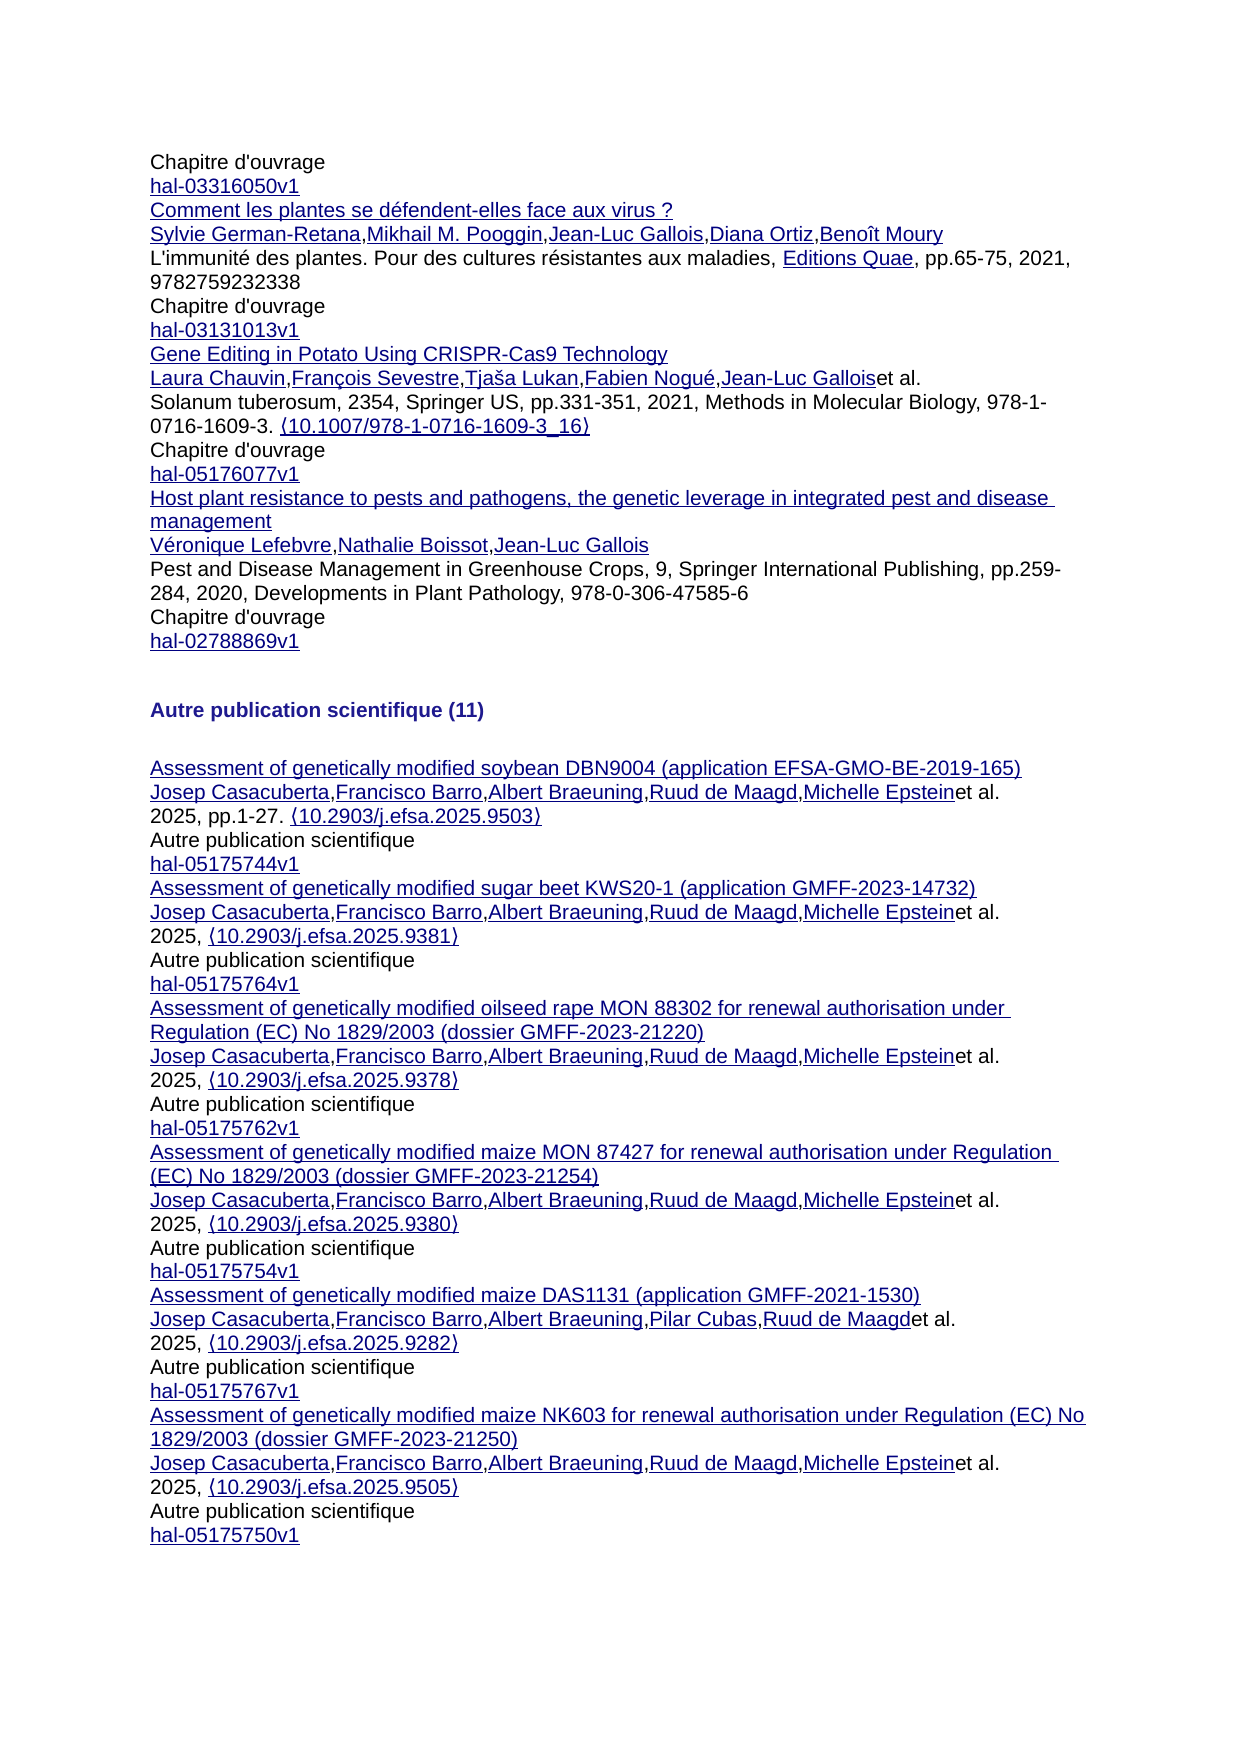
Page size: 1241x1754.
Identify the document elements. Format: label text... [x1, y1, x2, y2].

table_cell Assessment of genetically modified oilseed rape MON 88302 for renewal authorisation under Regulation (EC) No 1829/2003 (dossier GMFF‐2023‐21220) Josep Casacuberta,Francisco Barro,Albert Braeuning,Ruud de Maagd,Michelle Epsteinet al. 2025, ⟨10.2903/j.efsa.2025.9378⟩ Autre publication scientifique hal-05175762v1 [150, 996, 1090, 1139]
table_cell Host plant resistance to pests and pathogens, the genetic leverage in integrated pest and disease management Véronique Lefebvre,Nathalie Boissot,Jean-Luc Gallois Pest and Disease Management in Greenhouse Crops, 9, Springer International Publishing, pp.259-284, 2020, Developments in Plant Pathology, 978-0-306-47585-6 Chapitre d'ouvrage hal-02788869v1 [150, 485, 1090, 653]
table_header Assessment of genetically modified soybean DBN9004 (application EFSA‐GMO‐BE‐2019‐165) Josep Casacuberta,Francisco Barro,Albert Braeuning,Ruud de Maagd,Michelle Epsteinet al. 2025, pp.1-27. ⟨10.2903/j.efsa.2025.9503⟩ Autre publication scientifique hal-05175744v1 [150, 756, 1090, 876]
table_cell Comment les plantes se défendent-elles face aux virus ? Sylvie German-Retana,Mikhail M. Pooggin,Jean-Luc Gallois,Diana Ortiz,Benoît Moury L'immunité des plantes. Pour des cultures résistantes aux maladies, Editions Quae, pp.65-75, 2021, 9782759232338 Chapitre d'ouvrage hal-03131013v1 [150, 198, 1090, 342]
table_cell Assessment of genetically modified maize NK603 for renewal authorisation under Regulation (EC) No 1829/2003 (dossier GMFF‐2023‐21250) Josep Casacuberta,Francisco Barro,Albert Braeuning,Ruud de Maagd,Michelle Epsteinet al. 2025, ⟨10.2903/j.efsa.2025.9505⟩ Autre publication scientifique hal-05175750v1 [150, 1403, 1090, 1547]
subtitle Autre publication scientifique (11) [150, 698, 1090, 722]
table_cell Assessment of genetically modified maize DAS1131 (application GMFF‐2021‐1530) Josep Casacuberta,Francisco Barro,Albert Braeuning,Pilar Cubas,Ruud de Maagdet al. 2025, ⟨10.2903/j.efsa.2025.9282⟩ Autre publication scientifique hal-05175767v1 [150, 1283, 1090, 1403]
table_cell Gene Editing in Potato Using CRISPR-Cas9 Technology Laura Chauvin,François Sevestre,Tjaša Lukan,Fabien Nogué,Jean-Luc Galloiset al. Solanum tuberosum, 2354, Springer US, pp.331-351, 2021, Methods in Molecular Biology, 978-1-0716-1609-3. ⟨10.1007/978-1-0716-1609-3_16⟩ Chapitre d'ouvrage hal-05176077v1 [150, 342, 1090, 485]
table_cell Assessment of genetically modified sugar beet KWS20‐1 (application GMFF‐2023‐14732) Josep Casacuberta,Francisco Barro,Albert Braeuning,Ruud de Maagd,Michelle Epsteinet al. 2025, ⟨10.2903/j.efsa.2025.9381⟩ Autre publication scientifique hal-05175764v1 [150, 876, 1090, 996]
table_cell Chapitre d'ouvrage hal-03316050v1 [150, 150, 1090, 198]
table_cell Assessment of genetically modified maize MON 87427 for renewal authorisation under Regulation (EC) No 1829/2003 (dossier GMFF‐2023‐21254) Josep Casacuberta,Francisco Barro,Albert Braeuning,Ruud de Maagd,Michelle Epsteinet al. 2025, ⟨10.2903/j.efsa.2025.9380⟩ Autre publication scientifique hal-05175754v1 [150, 1140, 1090, 1283]
